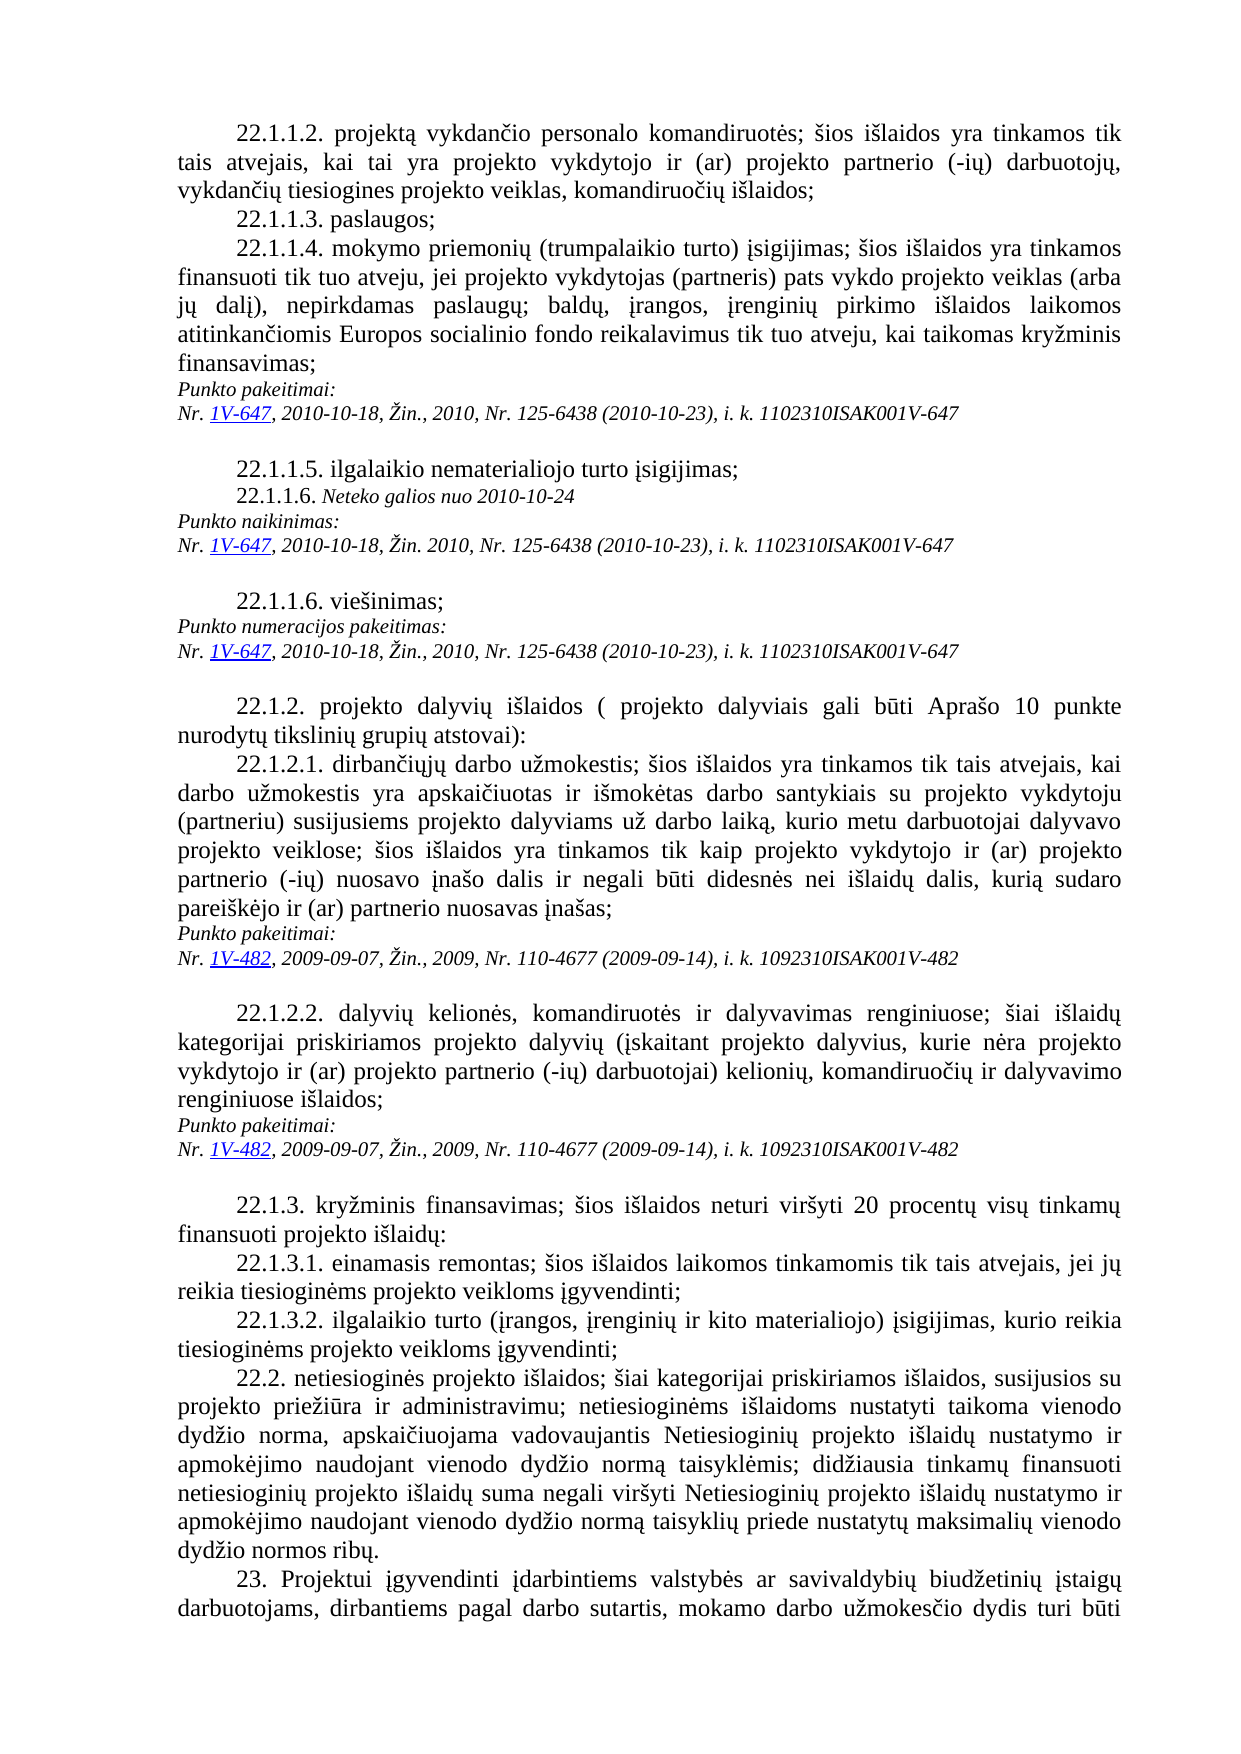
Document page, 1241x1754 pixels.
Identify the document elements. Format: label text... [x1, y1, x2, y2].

text Nr. 1V-482, 2009-09-07, Žin., 2009, Nr. 110-4677 (2009-09-14), i. k. 1092310ISAK001V-482 [177, 1137, 1122, 1161]
text 22.1.1.4. mokymo priemonių (trumpalaikio turto) įsigijimas; šios išlaidos yra tinkamos finansuoti tik tuo atveju, jei projekto vykdytojas (partneris) pats vykdo projekto veiklas (arba jų dalį), nepirkdamas paslaugų; baldų, įrangos, įrenginių pirkimo išlaidos laikomos atitinkančiomis Europos socialinio fondo reikalavimus tik tuo atveju, kai taikomas kryžminis finansavimas; [177, 233, 1122, 377]
text Punkto pakeitimai: [177, 377, 1122, 401]
text Punkto pakeitimai: [177, 1113, 1122, 1137]
text Nr. 1V-647, 2010-10-18, Žin. 2010, Nr. 125-6438 (2010-10-23), i. k. 1102310ISAK001V-647 [177, 533, 1122, 557]
text 22.1.1.3. paslaugos; [177, 204, 1122, 233]
text Punkto naikinimas: [177, 509, 1122, 533]
text 22.1.1.6. viešinimas; [177, 586, 1122, 614]
text 22.1.3.1. einamasis remontas; šios išlaidos laikomos tinkamomis tik tais atvejais, jei jų reikia tiesioginėms projekto veikloms įgyvendinti; [177, 1248, 1122, 1305]
text 22.1.2.1. dirbančiųjų darbo užmokestis; šios išlaidos yra tinkamos tik tais atvejais, kai darbo užmokestis yra apskaičiuotas ir išmokėtas darbo santykiais su projekto vykdytoju (partneriu) susijusiems projekto dalyviams už darbo laiką, kurio metu darbuotojai dalyvavo projekto veiklose; šios išlaidos yra tinkamos tik kaip projekto vykdytojo ir (ar) projekto partnerio (-ių) nuosavo įnašo dalis ir negali būti didesnės nei išlaidų dalis, kurią sudaro pareiškėjo ir (ar) partnerio nuosavas įnašas; [177, 749, 1122, 921]
text 22.1.1.5. ilgalaikio nematerialiojo turto įsigijimas; [177, 454, 1122, 482]
text Nr. 1V-647, 2010-10-18, Žin., 2010, Nr. 125-6438 (2010-10-23), i. k. 1102310ISAK001V-647 [177, 401, 1122, 425]
text 22.1.1.6. Neteko galios nuo 2010-10-24 [177, 482, 1122, 509]
text 22.1.3. kryžminis finansavimas; šios išlaidos neturi viršyti 20 procentų visų tinkamų finansuoti projekto išlaidų: [177, 1190, 1122, 1248]
text Nr. 1V-647, 2010-10-18, Žin., 2010, Nr. 125-6438 (2010-10-23), i. k. 1102310ISAK001V-647 [177, 638, 1122, 663]
text 22.1.2.2. dalyvių kelionės, komandiruotės ir dalyvavimas renginiuose; šiai išlaidų kategorijai priskiriamos projekto dalyvių (įskaitant projekto dalyvius, kurie nėra projekto vykdytojo ir (ar) projekto partnerio (-ių) darbuotojai) kelionių, komandiruočių ir dalyvavimo renginiuose išlaidos; [177, 998, 1122, 1113]
text Punkto pakeitimai: [177, 921, 1122, 945]
text 22.1.1.2. projektą vykdančio personalo komandiruotės; šios išlaidos yra tinkamos tik tais atvejais, kai tai yra projekto vykdytojo ir (ar) projekto partnerio (-ių) darbuotojų, vykdančių tiesiogines projekto veiklas, komandiruočių išlaidos; [177, 118, 1122, 204]
text Punkto numeracijos pakeitimas: [177, 614, 1122, 638]
text 22.2. netiesioginės projekto išlaidos; šiai kategorijai priskiriamos išlaidos, susijusios su projekto priežiūra ir administravimu; netiesioginėms išlaidoms nustatyti taikoma vienodo dydžio norma, apskaičiuojama vadovaujantis Netiesioginių projekto išlaidų nustatymo ir apmokėjimo naudojant vienodo dydžio normą taisyklėmis; didžiausia tinkamų finansuoti netiesioginių projekto išlaidų suma negali viršyti Netiesioginių projekto išlaidų nustatymo ir apmokėjimo naudojant vienodo dydžio normą taisyklių priede nustatytų maksimalių vienodo dydžio normos ribų. [177, 1363, 1122, 1564]
text 23. Projektui įgyvendinti įdarbintiems valstybės ar savivaldybių biudžetinių įstaigų darbuotojams, dirbantiems pagal darbo sutartis, mokamo darbo užmokesčio dydis turi būti [177, 1564, 1122, 1621]
text 22.1.2. projekto dalyvių išlaidos ( projekto dalyviais gali būti Aprašo 10 punkte nurodytų tikslinių grupių atstovai): [177, 691, 1122, 749]
text Nr. 1V-482, 2009-09-07, Žin., 2009, Nr. 110-4677 (2009-09-14), i. k. 1092310ISAK001V-482 [177, 945, 1122, 969]
text 22.1.3.2. ilgalaikio turto (įrangos, įrenginių ir kito materialiojo) įsigijimas, kurio reikia tiesioginėms projekto veikloms įgyvendinti; [177, 1305, 1122, 1363]
